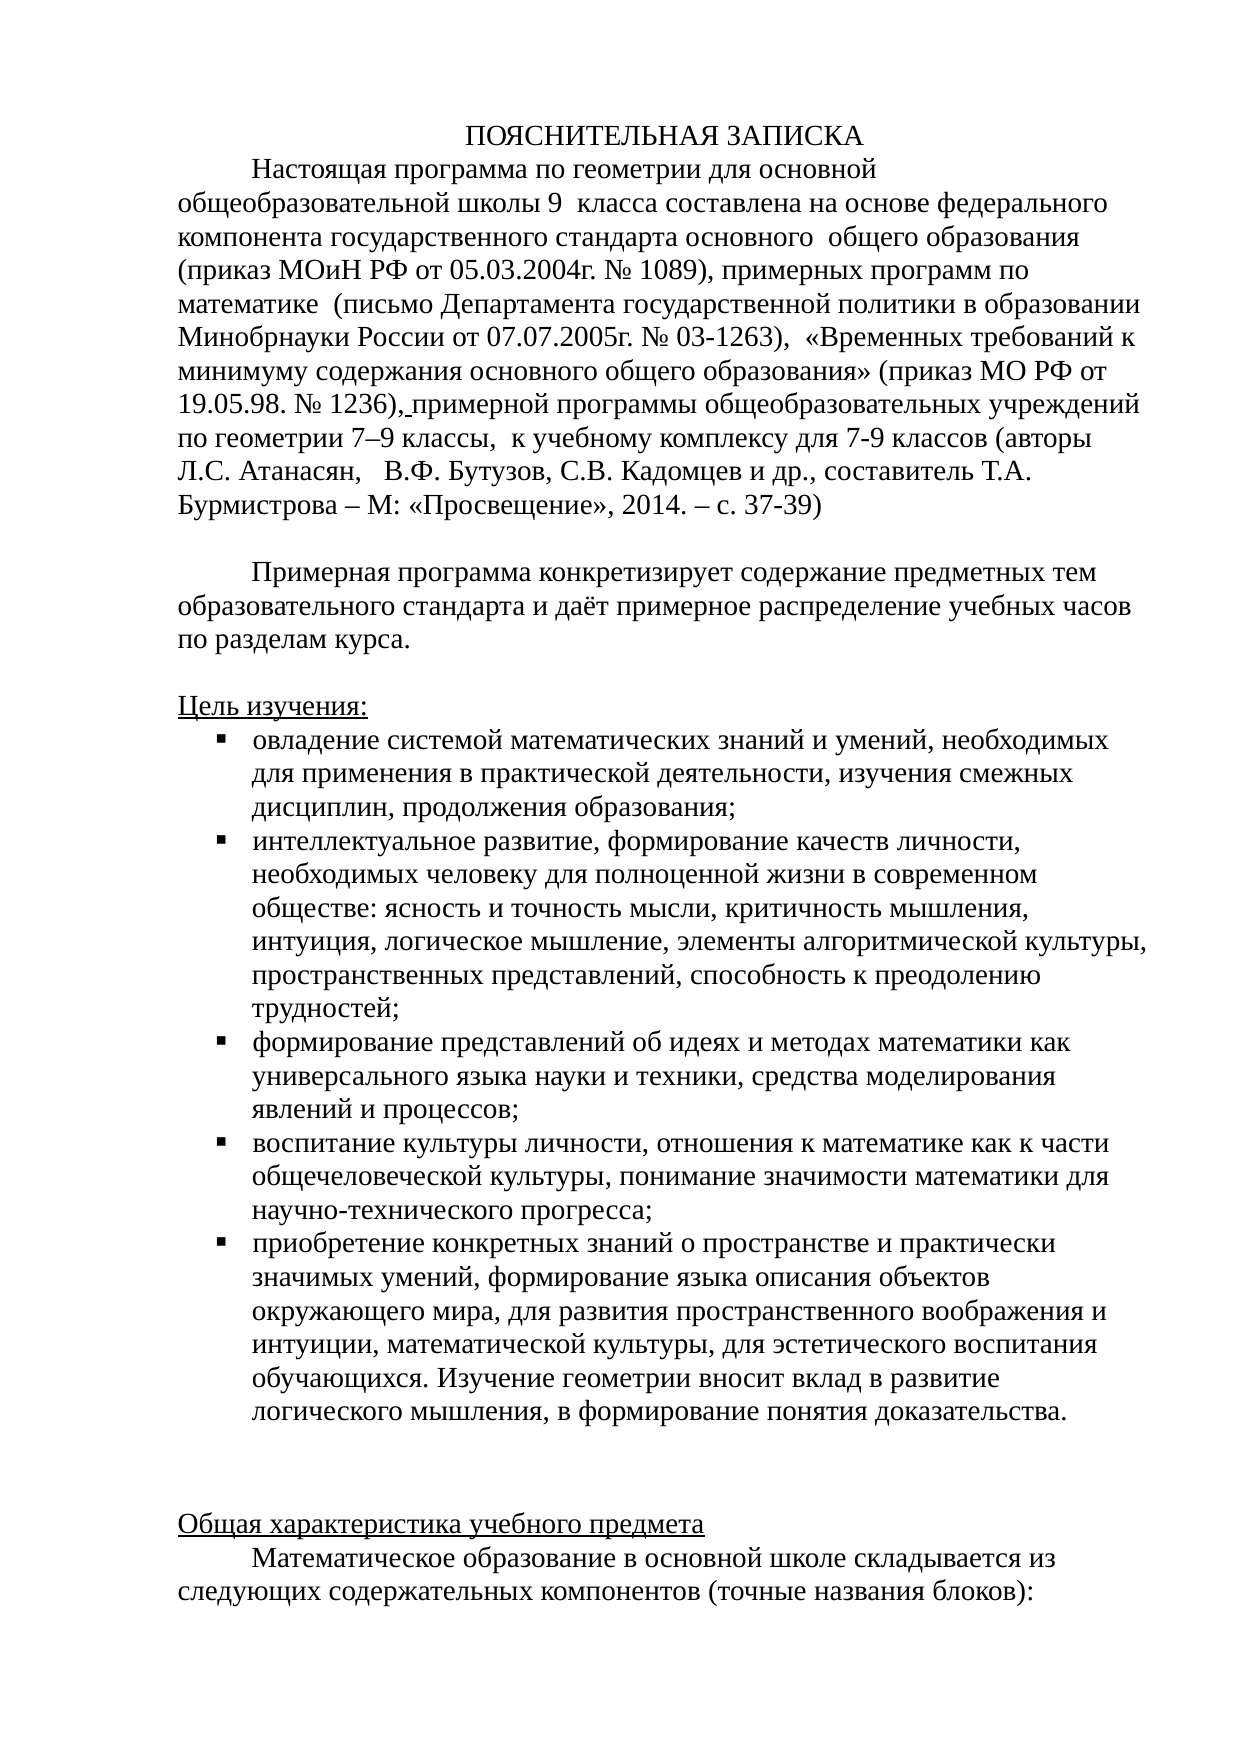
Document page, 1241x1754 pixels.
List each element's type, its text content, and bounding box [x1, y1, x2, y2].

list формирование представлений об идеях и методах математики как универсального языка науки и техники, средства моделирования явлений и процессов; [214, 1024, 1152, 1125]
text Настоящая программа по геометрии для основной общеобразовательной школы 9 класса составлена на основе федерального компонента государственного стандарта основного общего образования (приказ МОиН РФ от 05.03.2004г. № 1089), примерных программ по математике (письмо Департамента государственной политики в образовании Минобрнауки России от 07.07.2005г. № 03-1263), «Временных требований к минимуму содержания основного общего образования» (приказ МО РФ от 19.05.98. № 1236), примерной программы общеобразовательных учреждений по геометрии 7–9 классы, к учебному комплексу для 7-9 классов (авторы Л.С. Атанасян, В.Ф. Бутузов, С.В. Кадомцев и др., составитель Т.А. Бурмистрова – М: «Просвещение», 2014. – с. 37-39) [177, 152, 1152, 521]
list интеллектуальное развитие, формирование качеств личности, необходимых человеку для полноценной жизни в современном обществе: ясность и точность мысли, критичность мышления, интуиция, логическое мышление, элементы алгоритмической культуры, пространственных представлений, способность к преодолению трудностей; [214, 823, 1152, 1024]
text Примерная программа конкретизирует содержание предметных тем образовательного стандарта и даёт примерное распределение учебных часов по разделам курса. [177, 554, 1152, 655]
text Общая характеристика учебного предмета [177, 1506, 1152, 1540]
text Цель изучения: [177, 688, 1152, 722]
text ПОЯСНИТЕЛЬНАЯ ЗАПИСКА [177, 118, 1152, 152]
list приобретение конкретных знаний о пространстве и практически значимых умений, формирование языка описания объектов окружающего мира, для развития пространственного воображения и интуиции, математической культуры, для эстетического воспитания обучающихся. Изучение геометрии вносит вклад в развитие логического мышления, в формирование понятия доказательства. [214, 1225, 1152, 1427]
list воспитание культуры личности, отношения к математике как к части общечеловеческой культуры, понимание значимости математики для научно-технического прогресса; [214, 1125, 1152, 1225]
list овладение системой математических знаний и умений, необходимых для применения в практической деятельности, изучения смежных дисциплин, продолжения образования; [214, 722, 1152, 823]
text Математическое образование в основной школе складывается из следующих содержательных компонентов (точные названия блоков): [177, 1540, 1152, 1607]
